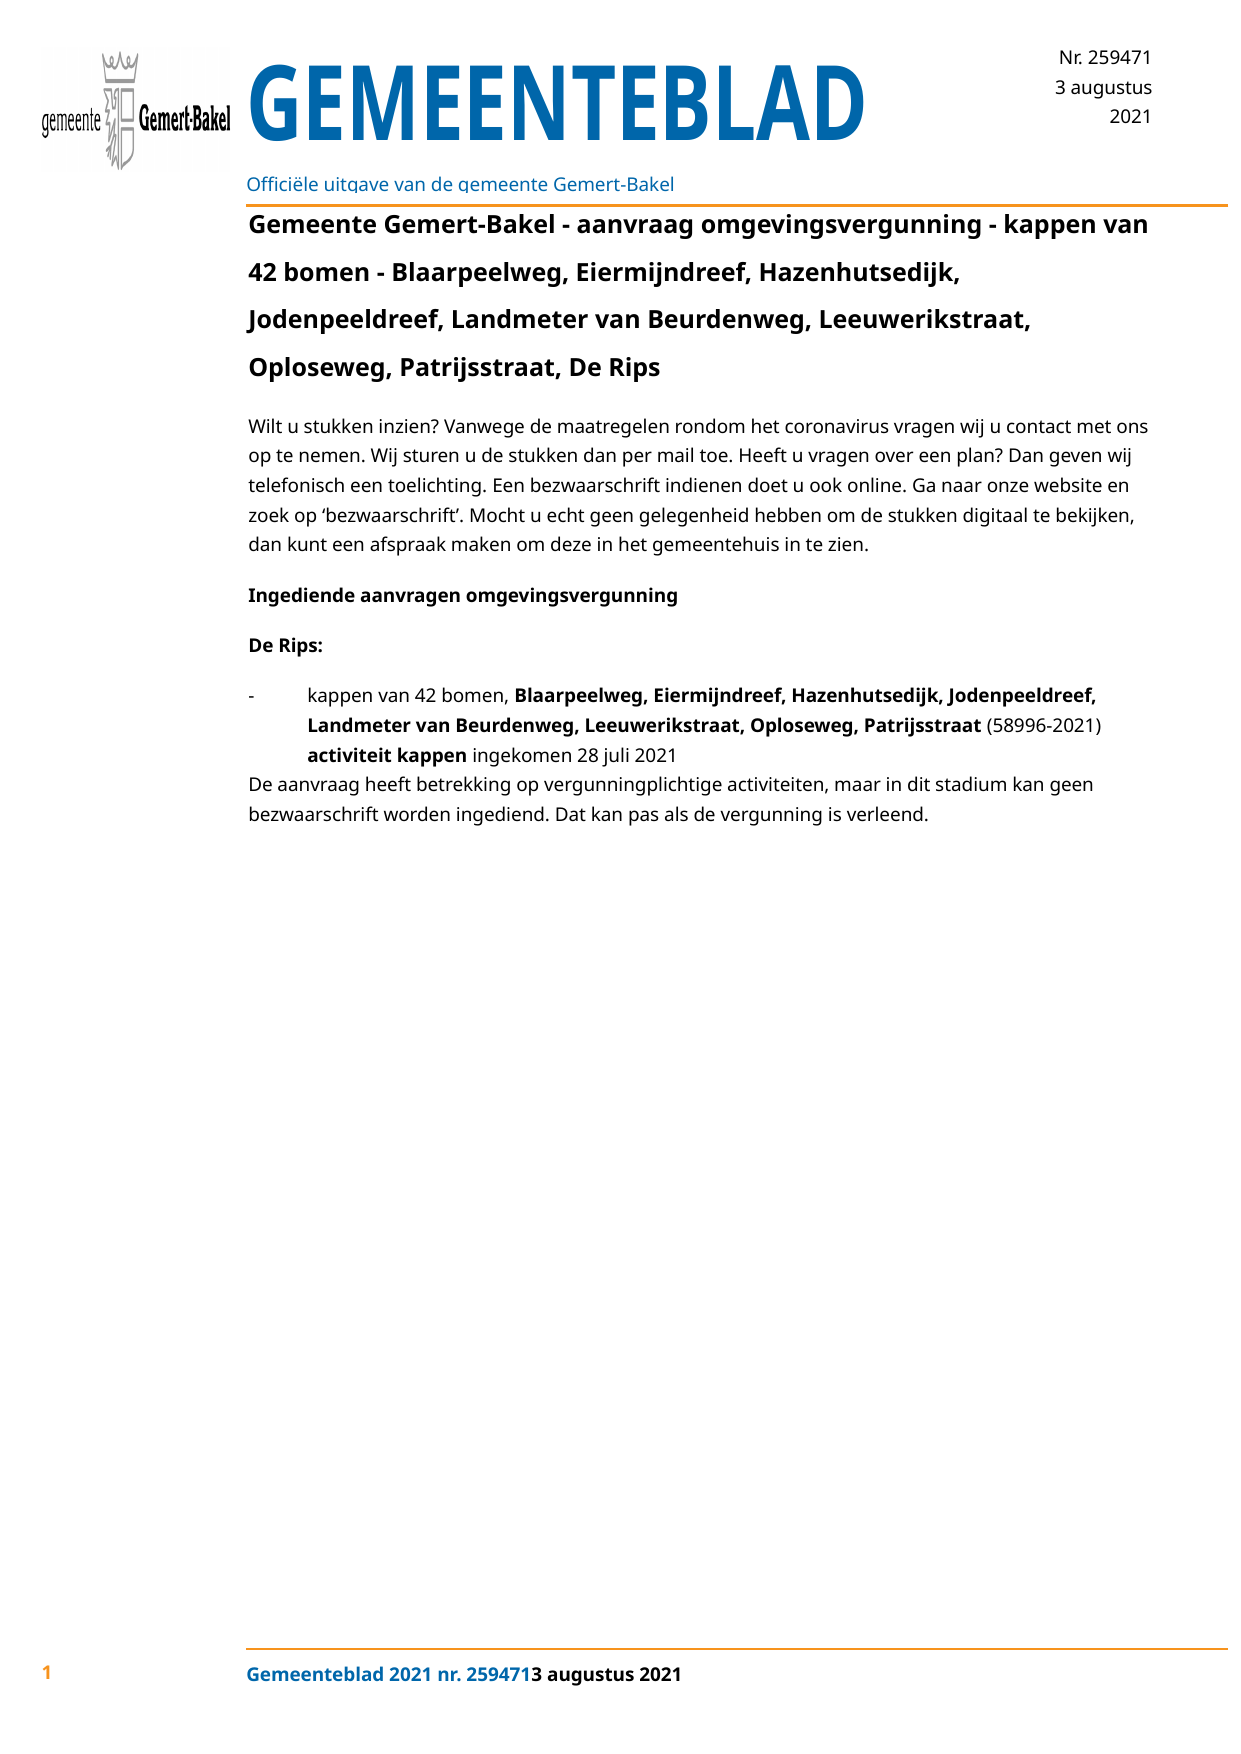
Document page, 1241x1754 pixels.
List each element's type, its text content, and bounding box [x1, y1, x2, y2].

picture [41, 47, 231, 172]
text De aanvraag heeft betrekking op vergunningplichtige activiteiten, maar in dit stadium kan geen bezwaarschrift worden ingediend. Dat kan pas als de vergunning is verleend. [248, 771, 1152, 827]
list kappen van 42 bomen, Blaarpeelweg, Eiermijndreef, Hazenhutsedijk, Jodenpeeldreef, Landmeter van Beurdenweg, Leeuwerikstraat, Oploseweg, Patrijsstraat (58996-2021) activiteit kappen ingekomen 28 juli 2021 [248, 683, 1152, 768]
text Gemeente Gemert-Bakel - aanvraag omgevingsvergunning - kappen van 42 bomen - Blaarpeelweg, Eiermijndreef, Hazenhutsedijk, Jodenpeeldreef, Landmeter van Beurdenweg, Leeuwerikstraat, Oploseweg, Patrijsstraat, De Rips [248, 207, 1152, 384]
text De Rips: [248, 632, 1152, 658]
text Wilt u stukken inzien? Vanwege de maatregelen rondom het coronavirus vragen wij u contact met ons op te nemen. Wij sturen u de stukken dan per mail toe. Heeft u vragen over een plan? Dan geven wij telefonisch een toelichting. Een bezwaarschrift indienen doet u ook online. Ga naar onze website en zoek op ‘bezwaarschrift’. Mocht u echt geen gelegenheid hebben om de stukken digitaal te bekijken, dan kunt een afspraak maken om deze in het gemeentehuis in te zien. [248, 413, 1152, 557]
text Ingediende aanvragen omgevingsvergunning [248, 582, 1152, 608]
